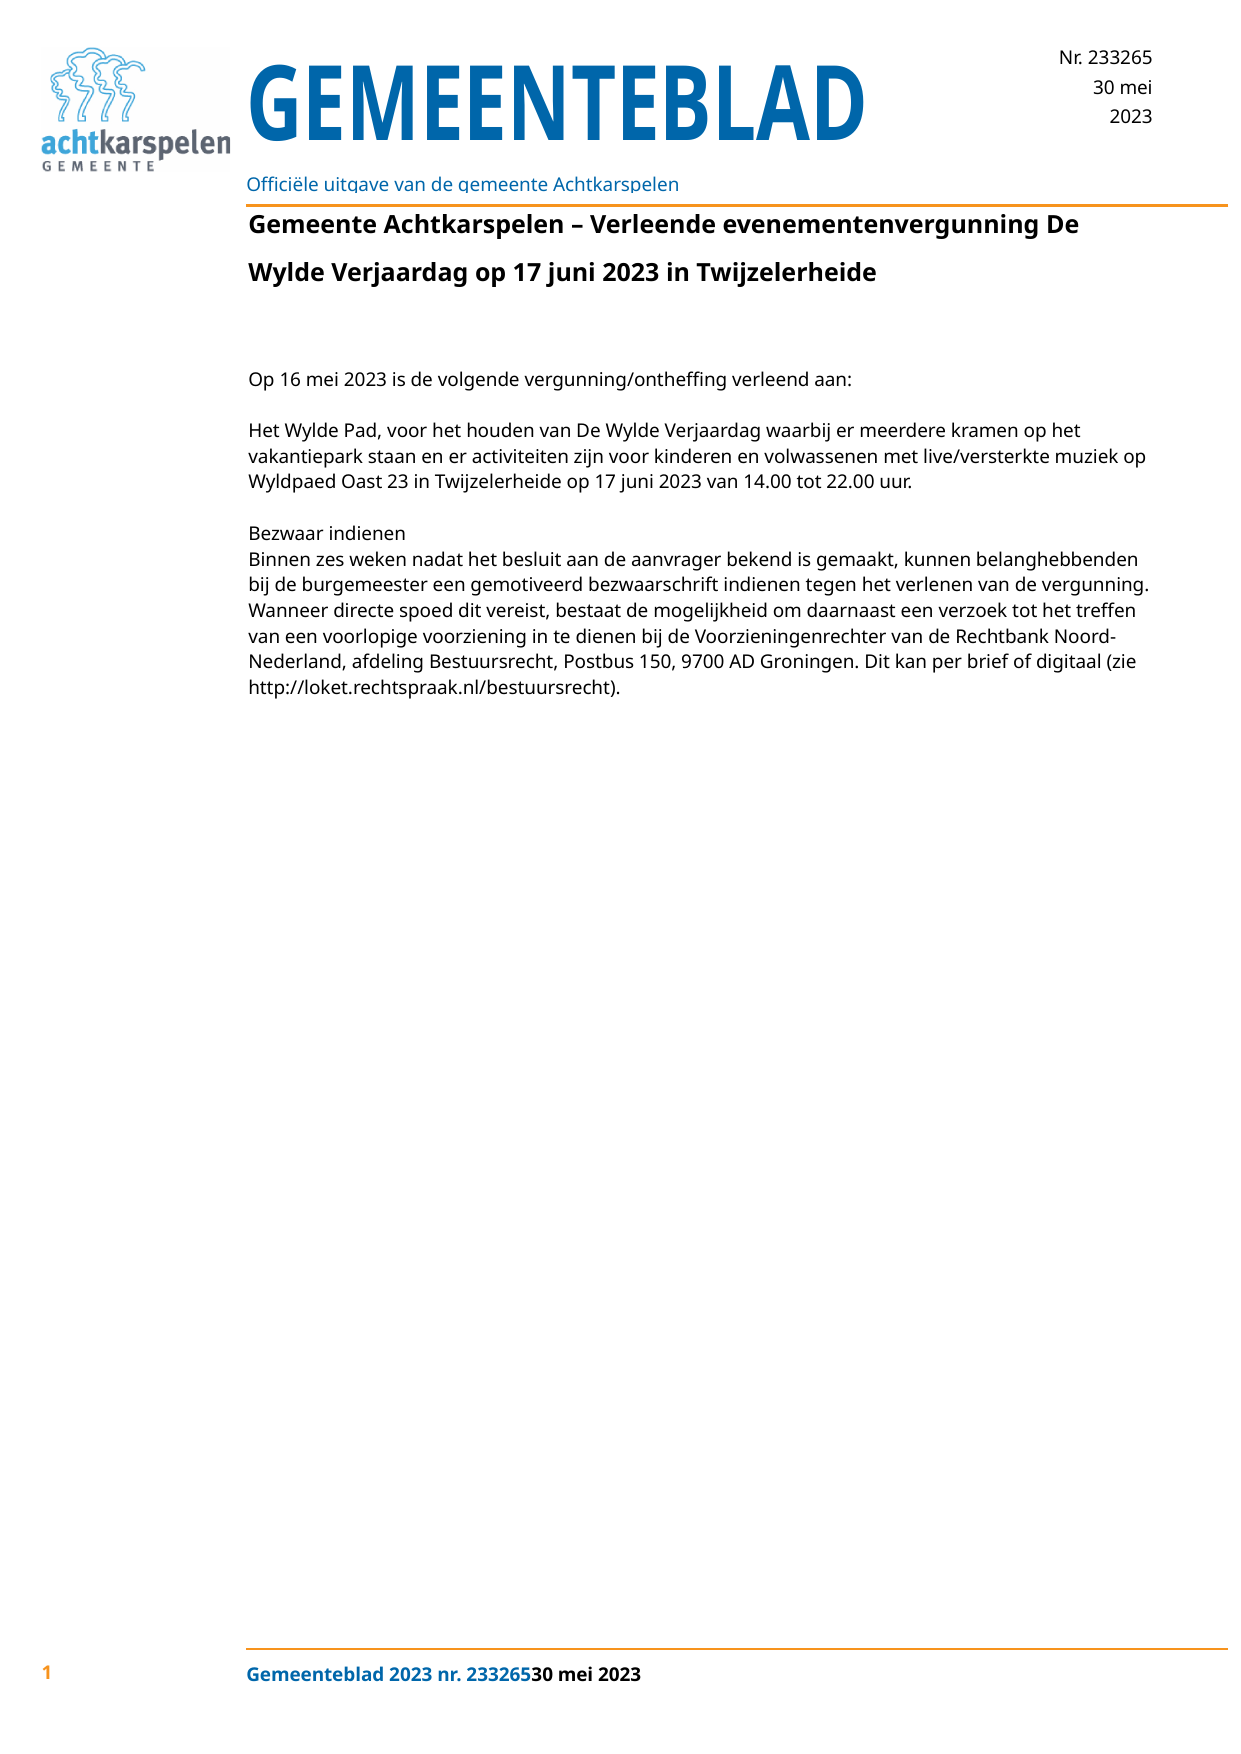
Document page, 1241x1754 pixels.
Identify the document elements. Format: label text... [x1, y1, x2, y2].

picture [41, 47, 231, 172]
text Op 16 mei 2023 is de volgende vergunning/ontheffing verleend aan: [248, 366, 1152, 391]
text Binnen zes weken nadat het besluit aan de aanvrager bekend is gemaakt, kunnen belanghebbenden bij de burgemeester een gemotiveerd bezwaarschrift indienen tegen het verlenen van de vergunning. Wanneer directe spoed dit vereist, bestaat de mogelijkheid om daarnaast een verzoek tot het treffen van een voorlopige voorziening in te dienen bij de Voorzieningenrechter van de Rechtbank Noord-Nederland, afdeling Bestuursrecht, Postbus 150, 9700 AD Groningen. Dit kan per brief of digitaal (zie http://loket.rechtspraak.nl/bestuursrecht). [248, 546, 1152, 700]
text Bezwaar indienen [248, 520, 1152, 546]
text Het Wylde Pad, voor het houden van De Wylde Verjaardag waarbij er meerdere kramen op het vakantiepark staan en er activiteiten zijn voor kinderen en volwassenen met live/versterkte muziek op Wyldpaed Oast 23 in Twijzelerheide op 17 juni 2023 van 14.00 tot 22.00 uur. [248, 417, 1152, 494]
text Gemeente Achtkarspelen – Verleende evenementenvergunning De Wylde Verjaardag op 17 juni 2023 in Twijzelerheide [248, 207, 1152, 288]
